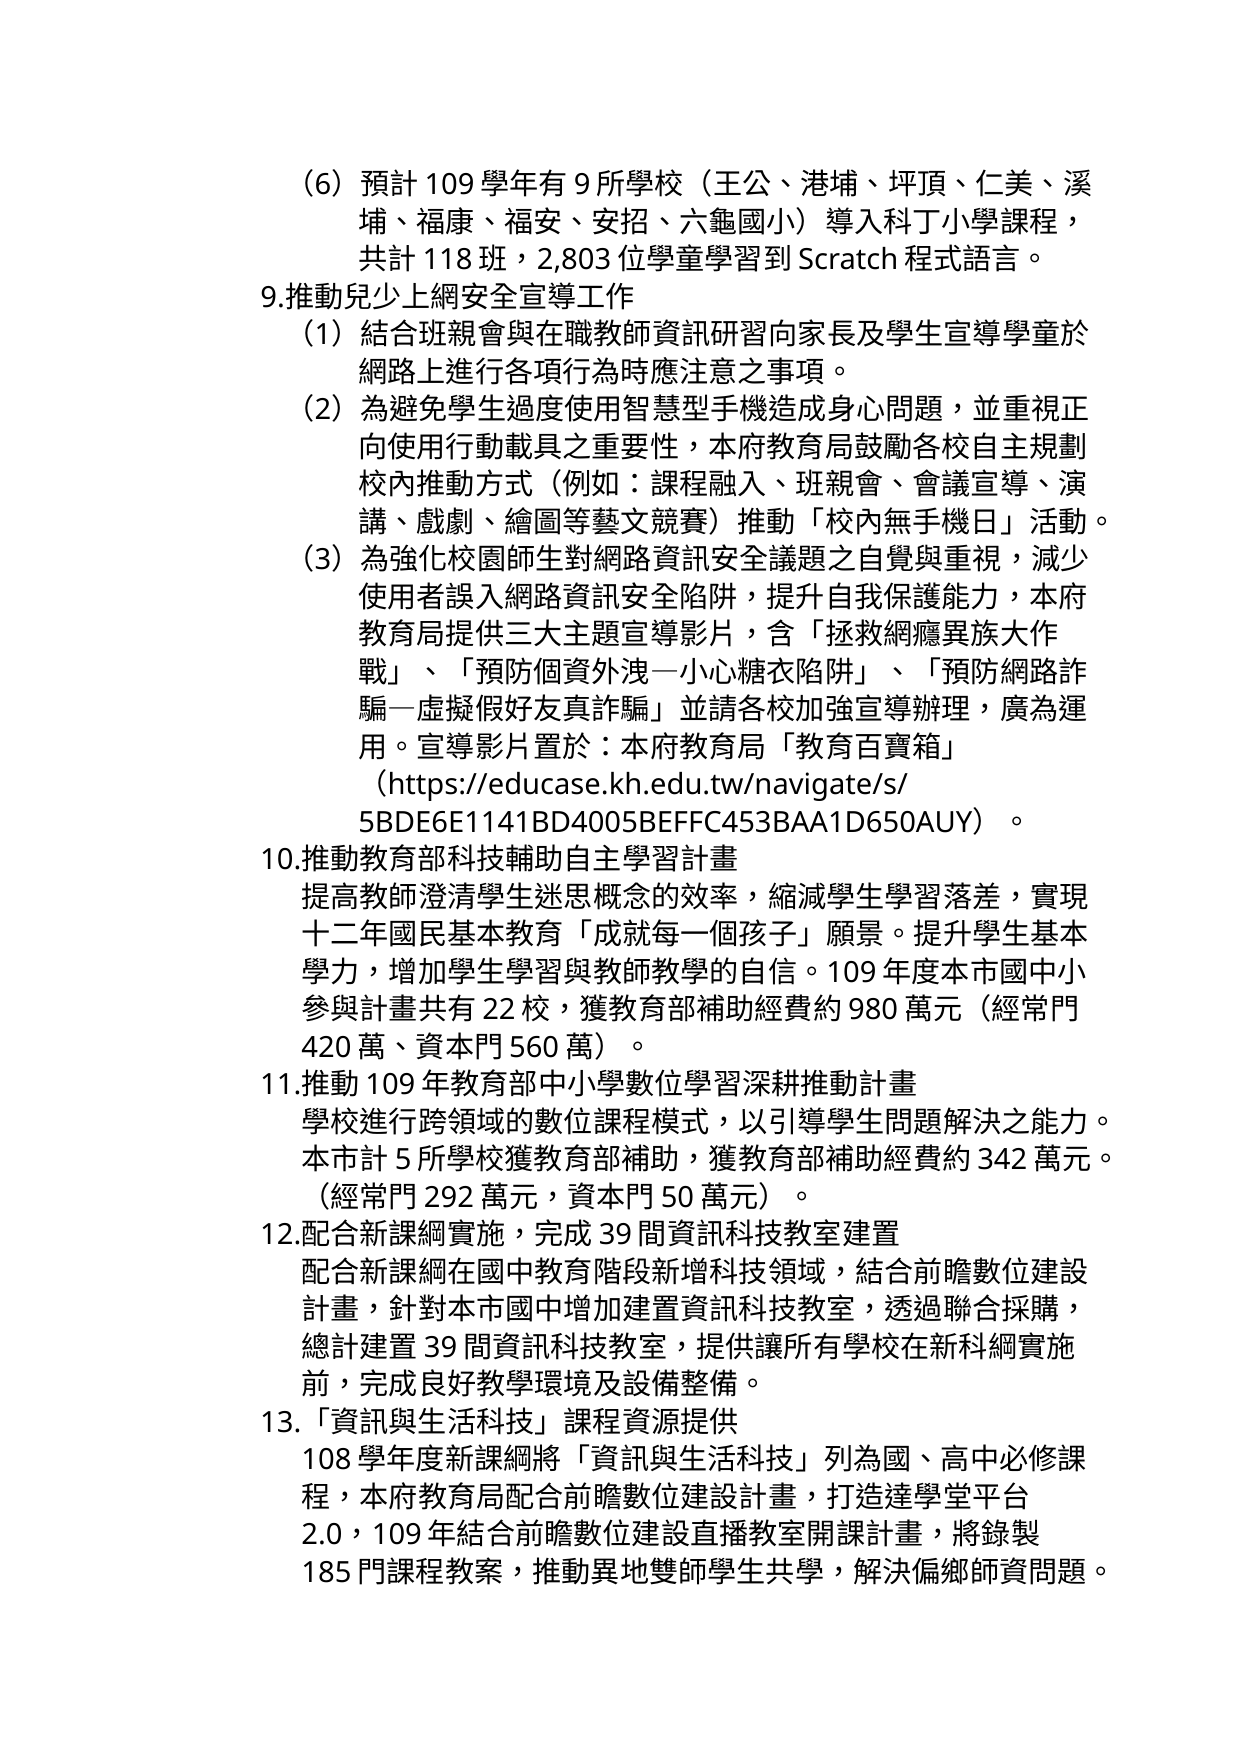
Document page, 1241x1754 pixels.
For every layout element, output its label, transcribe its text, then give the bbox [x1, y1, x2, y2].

text （2）為避免學生過度使用智慧型手機造成身心問題，並重視正向使用行動載具之重要性，本府教育局鼓勵各校自主規劃校內推動方式（例如：課程融入、班親會、會議宣導、演講、戲劇、繪圖等藝文競賽）推動「校內無手機日」活動。 [285, 389, 1092, 539]
text 10.推動教育部科技輔助自主學習計畫 提高教師澄清學生迷思概念的效率，縮減學生學習落差，實現十二年國民基本教育「成就每一個孩子」願景。提升學生基本學力，增加學生學習與教師教學的自信。109年度本市國中小參與計畫共有22校，獲教育部補助經費約980萬元（經常門420萬、資本門560萬）。 [260, 839, 1092, 1064]
text （3）為強化校園師生對網路資訊安全議題之自覺與重視，減少使用者誤入網路資訊安全陷阱，提升自我保護能力，本府教育局提供三大主題宣導影片，含「拯救網癮異族大作戰」、「預防個資外洩—小心糖衣陷阱」、「預防網路詐騙—虛擬假好友真詐騙」並請各校加強宣導辦理，廣為運用。宣導影片置於：本府教育局「教育百寶箱」（https://educase.kh.edu.tw/navigate/s/5BDE6E1141BD4005BEFFC453BAA1D650AUY）。 [285, 539, 1092, 839]
text 9.推動兒少上網安全宣導工作 [260, 277, 1092, 314]
text （1）結合班親會與在職教師資訊研習向家長及學生宣導學童於網路上進行各項行為時應注意之事項。 [285, 314, 1092, 389]
text 13.「資訊與生活科技」課程資源提供 108學年度新課綱將「資訊與生活科技」列為國、高中必修課程，本府教育局配合前瞻數位建設計畫，打造達學堂平台2.0，109年結合前瞻數位建設直播教室開課計畫，將錄製185門課程教案，推動異地雙師學生共學，解決偏鄉師資問題。 [260, 1402, 1092, 1589]
text （6）預計109學年有9所學校（王公、港埔、坪頂、仁美、溪埔、福康、福安、安招、六龜國小）導入科丁小學課程，共計118班，2,803位學童學習到Scratch程式語言。 [285, 164, 1092, 277]
text 12.配合新課綱實施，完成39間資訊科技教室建置 配合新課綱在國中教育階段新增科技領域，結合前瞻數位建設計畫，針對本市國中增加建置資訊科技教室，透過聯合採購，總計建置39間資訊科技教室，提供讓所有學校在新科綱實施前，完成良好教學環境及設備整備。 [260, 1214, 1092, 1402]
text 11.推動109年教育部中小學數位學習深耕推動計畫 學校進行跨領域的數位課程模式，以引導學生問題解決之能力。本市計5所學校獲教育部補助，獲教育部補助經費約342萬元。（經常門292萬元，資本門50萬元）。 [260, 1064, 1092, 1214]
